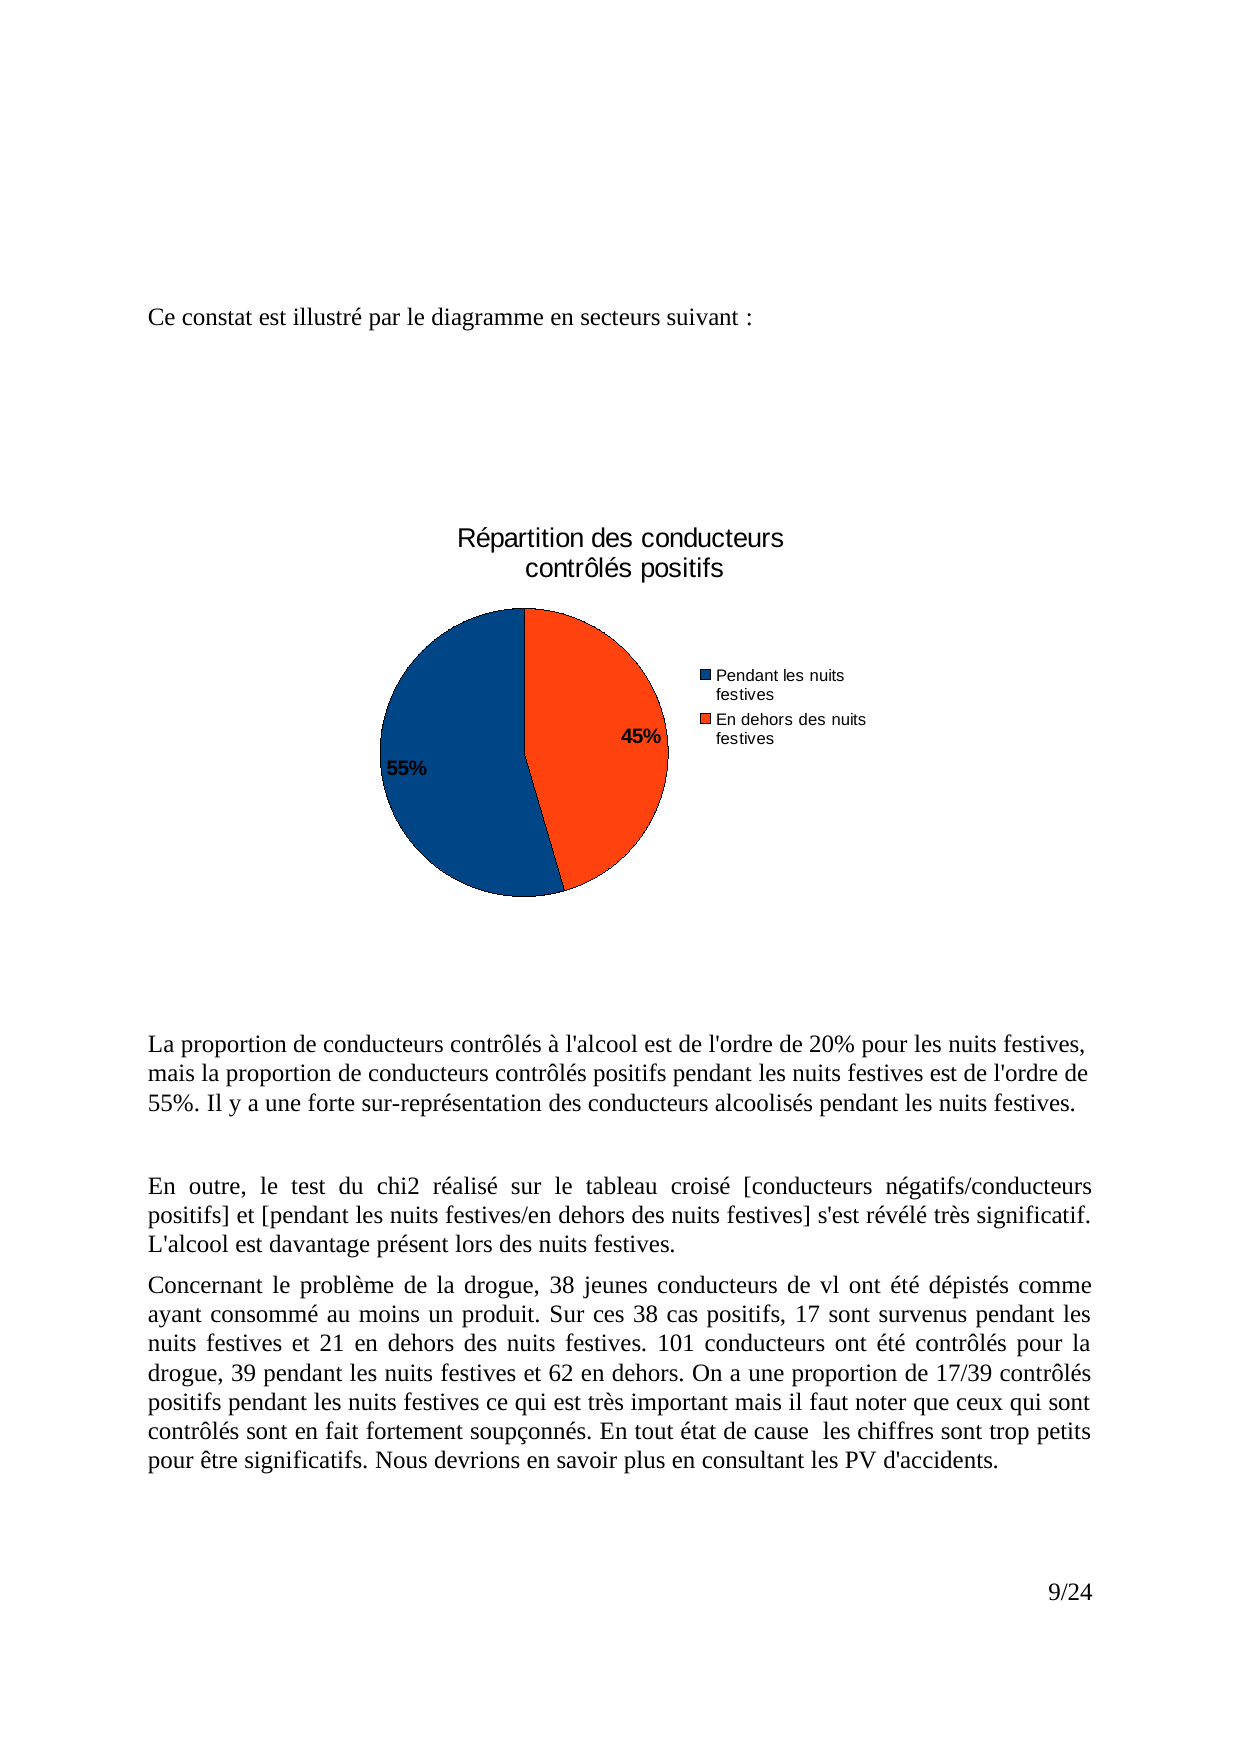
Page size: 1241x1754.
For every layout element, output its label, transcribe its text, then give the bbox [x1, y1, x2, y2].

text En outre, le test du chi2 réalisé sur le tableau croisé [conducteurs négatifs/conducteurs positifs] et [pendant les nuits festives/en dehors des nuits festives] s'est révélé très significatif. L'alcool est davantage présent lors des nuits festives. [148, 1171, 1092, 1258]
text Ce constat est illustré par le diagramme en secteurs suivant : [148, 301, 1092, 330]
text Concernant le problème de la drogue, 38 jeunes conducteurs de vl ont été dépistés comme ayant consommé au moins un produit. Sur ces 38 cas positifs, 17 sont survenus pendant les nuits festives et 21 en dehors des nuits festives. 101 conducteurs ont été contrôlés pour la drogue, 39 pendant les nuits festives et 62 en dehors. On a une proportion de 17/39 contrôlés positifs pendant les nuits festives ce qui est très important mais il faut noter que ceux qui sont contrôlés sont en fait fortement soupçonnés. En tout état de cause les chiffres sont trop petits pour être significatifs. Nous devrions en savoir plus en consultant les PV d'accidents. [148, 1270, 1092, 1474]
text La proportion de conducteurs contrôlés à l'alcool est de l'ordre de 20% pour les nuits festives, mais la proportion de conducteurs contrôlés positifs pendant les nuits festives est de l'ordre de 55%. Il y a une forte sur-représentation des conducteurs alcoolisés pendant les nuits festives. [148, 1029, 1092, 1116]
